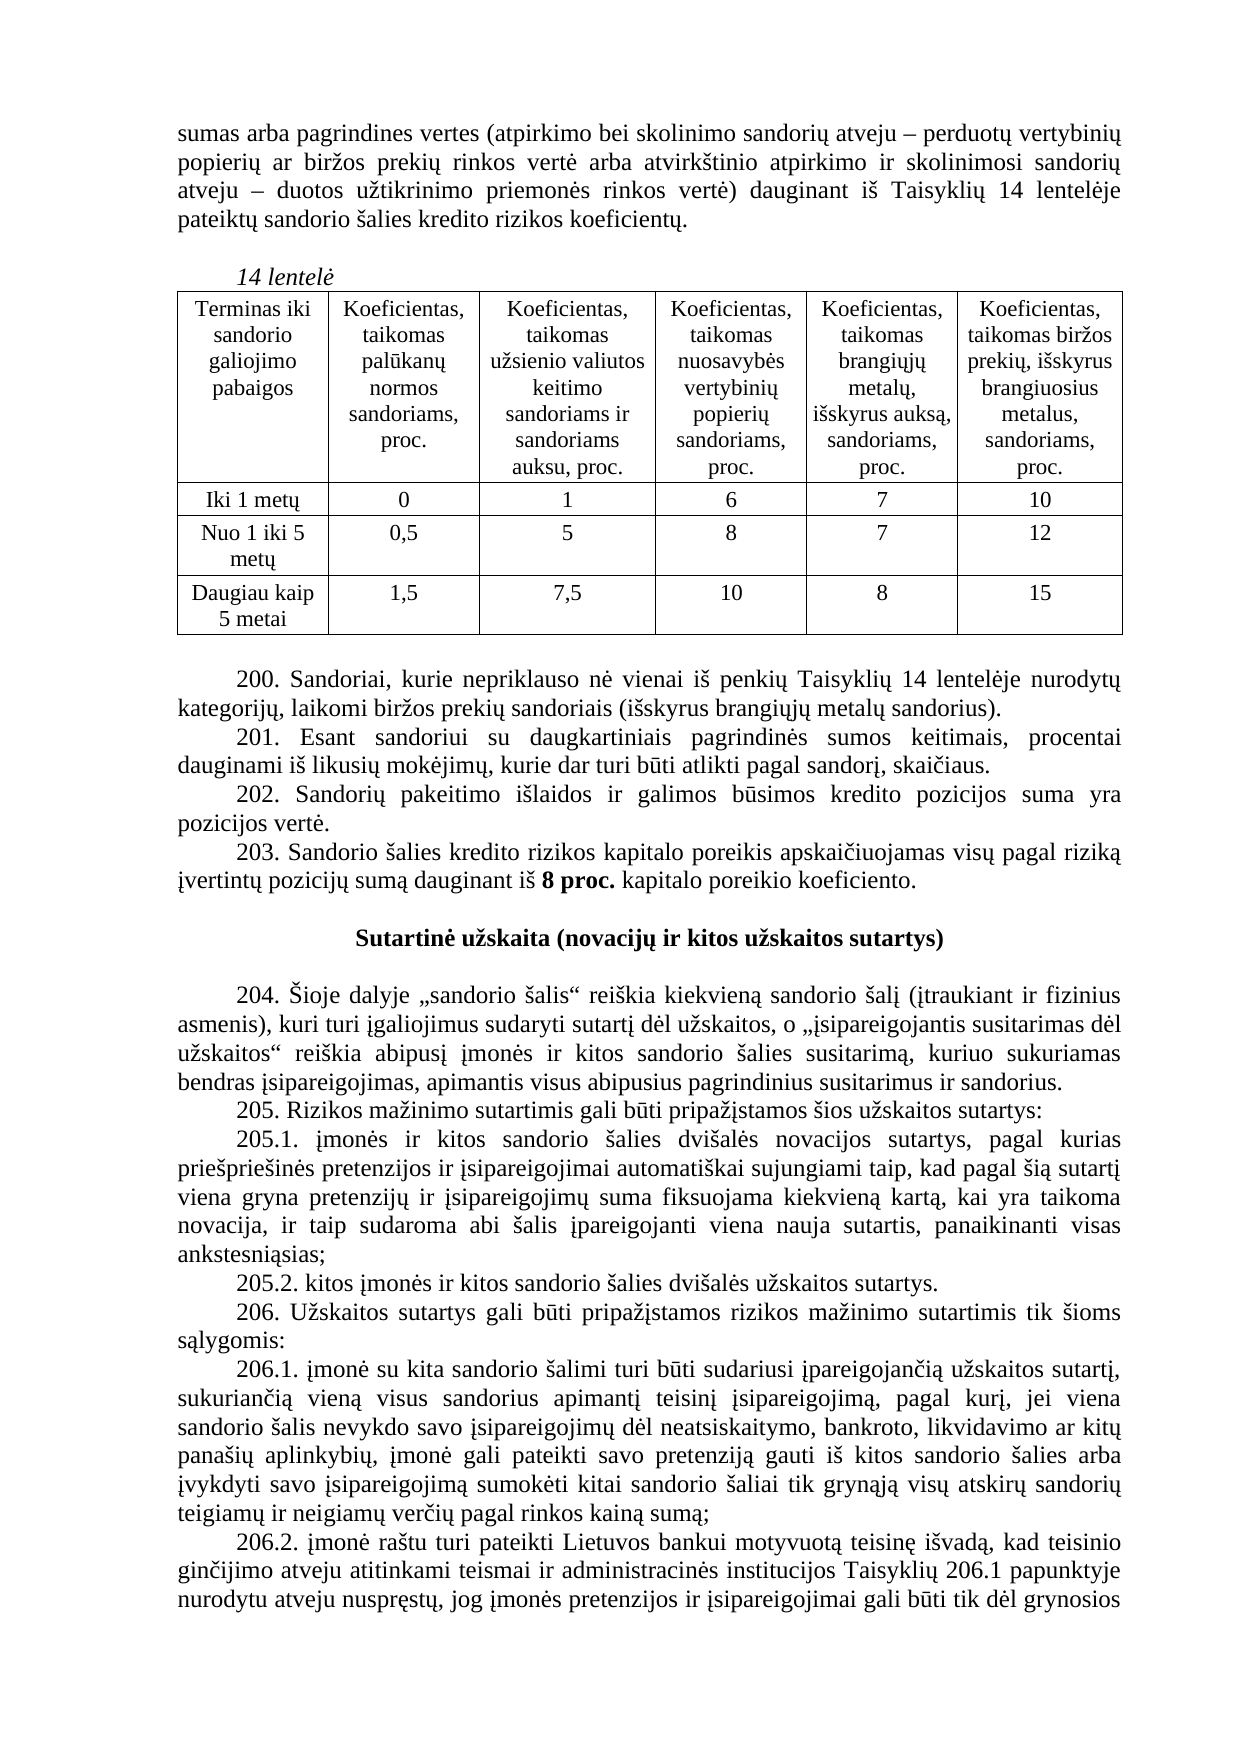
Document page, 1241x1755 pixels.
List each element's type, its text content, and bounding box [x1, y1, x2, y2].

table_cell 7 [807, 483, 957, 515]
table_cell 7 [807, 516, 957, 575]
table_header Koeficientas, taikomas palūkanų normos sandoriams, proc. [329, 292, 479, 482]
table_header Koeficientas, taikomas užsienio valiutos keitimo sandoriams ir sandoriams auksu, proc. [480, 292, 655, 482]
table_cell 10 [958, 483, 1122, 515]
table_cell 6 [656, 483, 806, 515]
table_cell 7,5 [480, 576, 655, 634]
table_cell Nuo 1 iki 5 metų [178, 516, 328, 575]
table_cell 8 [807, 576, 957, 634]
text sumas arba pagrindines vertes (atpirkimo bei skolinimo sandorių atveju – perduotų vertybinių popierių ar biržos prekių rinkos vertė arba atvirkštinio atpirkimo ir skolinimosi sandorių atveju – duotos užtikrinimo priemonės rinkos vertė) dauginant iš Taisyklių 14 lentelėje pateiktų sandorio šalies kredito rizikos koeficientų. [177, 118, 1122, 233]
table_cell Daugiau kaip 5 metai [178, 576, 328, 634]
text 205.2. kitos įmonės ir kitos sandorio šalies dvišalės užskaitos sutartys. [177, 1268, 1122, 1297]
text 203. Sandorio šalies kredito rizikos kapitalo poreikis apskaičiuojamas visų pagal riziką įvertintų pozicijų sumą dauginant iš 8 proc. kapitalo poreikio koeficiento. [177, 837, 1122, 894]
text 200. Sandoriai, kurie nepriklauso nė vienai iš penkių Taisyklių 14 lentelėje nurodytų kategorijų, laikomi biržos prekių sandoriais (išskyrus brangiųjų metalų sandorius). [177, 664, 1122, 722]
text 202. Sandorių pakeitimo išlaidos ir galimos būsimos kredito pozicijos suma yra pozicijos vertė. [177, 779, 1122, 837]
table_header Koeficientas, taikomas biržos prekių, išskyrus brangiuosius metalus, sandoriams, proc. [958, 292, 1122, 482]
table_cell 0,5 [329, 516, 479, 575]
table_header Terminas iki sandorio galiojimo pabaigos [178, 292, 328, 482]
text 14 lentelė [177, 262, 1122, 291]
text Sutartinė užskaita (novacijų ir kitos užskaitos sutartys) [177, 923, 1122, 952]
table_cell 10 [656, 576, 806, 634]
table_cell 8 [656, 516, 806, 575]
table_cell 12 [958, 516, 1122, 575]
text 205.1. įmonės ir kitos sandorio šalies dvišalės novacijos sutartys, pagal kurias priešpriešinės pretenzijos ir įsipareigojimai automatiškai sujungiami taip, kad pagal šią sutartį viena gryna pretenzijų ir įsipareigojimų suma fiksuojama kiekvieną kartą, kai yra taikoma novacija, ir taip sudaroma abi šalis įpareigojanti viena nauja sutartis, panaikinanti visas ankstesniąsias; [177, 1124, 1122, 1268]
table_cell 15 [958, 576, 1122, 634]
table_cell 1,5 [329, 576, 479, 634]
table_header Koeficientas, taikomas brangiųjų metalų, išskyrus auksą, sandoriams, proc. [807, 292, 957, 482]
table_header Koeficientas, taikomas nuosavybės vertybinių popierių sandoriams, proc. [656, 292, 806, 482]
table_cell Iki 1 metų [178, 483, 328, 515]
table_cell 1 [480, 483, 655, 515]
table_cell 0 [329, 483, 479, 515]
text 206. Užskaitos sutartys gali būti pripažįstamos rizikos mažinimo sutartimis tik šioms sąlygomis: [177, 1297, 1122, 1354]
text 204. Šioje dalyje „sandorio šalis“ reiškia kiekvieną sandorio šalį (įtraukiant ir fizinius asmenis), kuri turi įgaliojimus sudaryti sutartį dėl užskaitos, o „įsipareigojantis susitarimas dėl užskaitos“ reiškia abipusį įmonės ir kitos sandorio šalies susitarimą, kuriuo sukuriamas bendras įsipareigojimas, apimantis visus abipusius pagrindinius susitarimus ir sandorius. [177, 980, 1122, 1095]
table_cell 5 [480, 516, 655, 575]
text 205. Rizikos mažinimo sutartimis gali būti pripažįstamos šios užskaitos sutartys: [177, 1095, 1122, 1124]
text 206.1. įmonė su kita sandorio šalimi turi būti sudariusi įpareigojančią užskaitos sutartį, sukuriančią vieną visus sandorius apimantį teisinį įsipareigojimą, pagal kurį, jei viena sandorio šalis nevykdo savo įsipareigojimų dėl neatsiskaitymo, bankroto, likvidavimo ar kitų panašių aplinkybių, įmonė gali pateikti savo pretenziją gauti iš kitos sandorio šalies arba įvykdyti savo įsipareigojimą sumokėti kitai sandorio šaliai tik grynąją visų atskirų sandorių teigiamų ir neigiamų verčių pagal rinkos kainą sumą; [177, 1354, 1122, 1527]
text 206.2. įmonė raštu turi pateikti Lietuvos bankui motyvuotą teisinę išvadą, kad teisinio ginčijimo atveju atitinkami teismai ir administracinės institucijos Taisyklių 206.1 papunktyje nurodytu atveju nuspręstų, jog įmonės pretenzijos ir įsipareigojimai gali būti tik dėl grynosios [177, 1527, 1122, 1613]
text 201. Esant sandoriui su daugkartiniais pagrindinės sumos keitimais, procentai dauginami iš likusių mokėjimų, kurie dar turi būti atlikti pagal sandorį, skaičiaus. [177, 722, 1122, 779]
